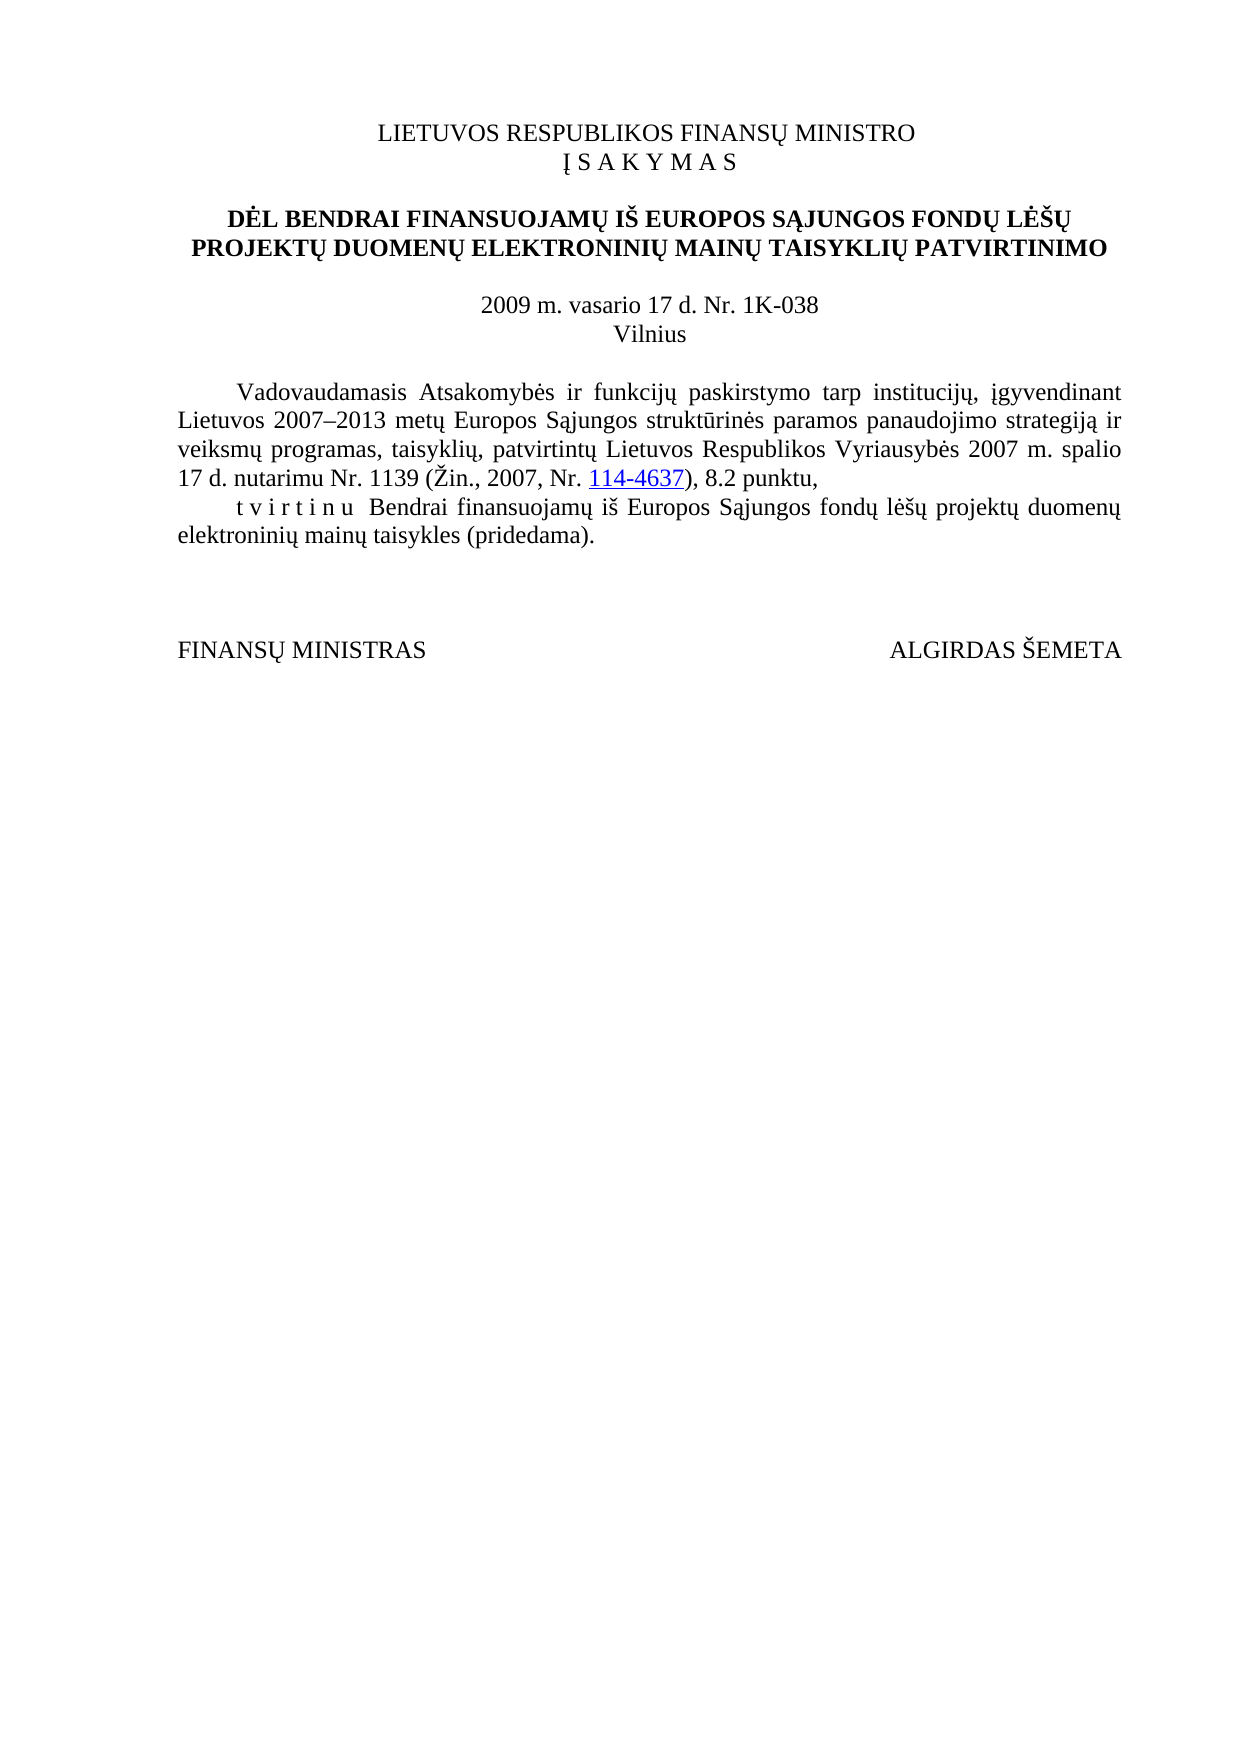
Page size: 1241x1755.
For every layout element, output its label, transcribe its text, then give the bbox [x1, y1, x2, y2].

text ĮSAKYMAS [177, 147, 1122, 176]
text FINANSŲ MINISTRAS ALGIRDAS ŠEMETA [177, 636, 1122, 664]
text tvirtinu Bendrai finansuojamų iš Europos Sąjungos fondų lėšų projektų duomenų elektroninių mainų taisykles (pridedama). [177, 492, 1122, 549]
text Vilnius [177, 319, 1122, 348]
text DĖL BENDRAI FINANSUOJAMŲ IŠ EUROPOS SĄJUNGOS FONDŲ LĖŠŲ PROJEKTŲ DUOMENŲ ELEKTRONINIŲ MAINŲ TAISYKLIŲ PATVIRTINIMO [177, 204, 1122, 262]
text Vadovaudamasis Atsakomybės ir funkcijų paskirstymo tarp institucijų, įgyvendinant Lietuvos 2007–2013 metų Europos Sąjungos struktūrinės paramos panaudojimo strategiją ir veiksmų programas, taisyklių, patvirtintų Lietuvos Respublikos Vyriausybės 2007 m. spalio 17 d. nutarimu Nr. 1139 (Žin., 2007, Nr. 114-4637), 8.2 punktu, [177, 377, 1122, 492]
text 2009 m. vasario 17 d. Nr. 1K-038 [177, 291, 1122, 319]
text LIETUVOS RESPUBLIKOS FINANSŲ MINISTRO [177, 118, 1122, 147]
